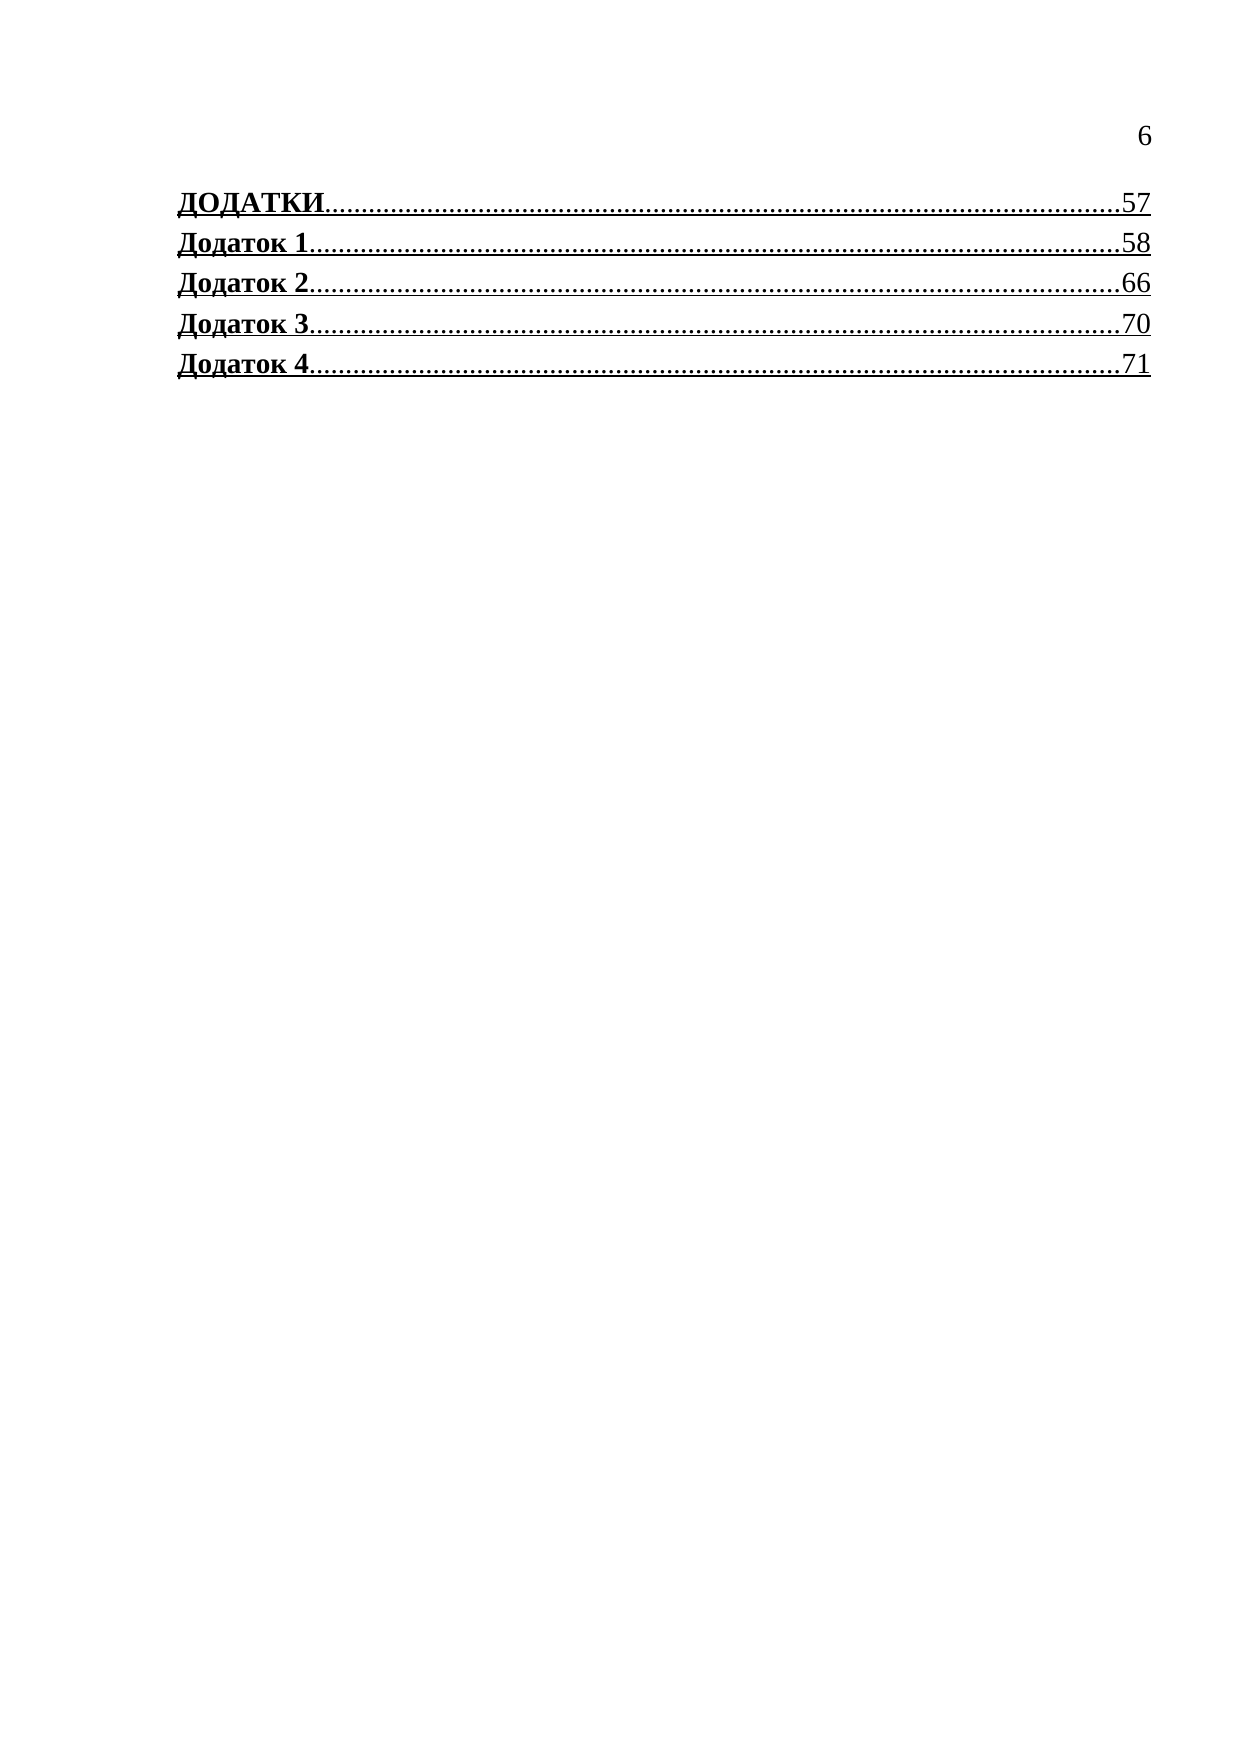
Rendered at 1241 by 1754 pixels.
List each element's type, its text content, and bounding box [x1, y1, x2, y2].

text Додаток 1 58 [177, 225, 1152, 259]
text Додаток 3 70 [177, 306, 1152, 339]
text Додатки 57 [177, 185, 1152, 219]
text Додаток 4 71 [177, 346, 1152, 379]
text Додаток 2 66 [177, 266, 1152, 299]
